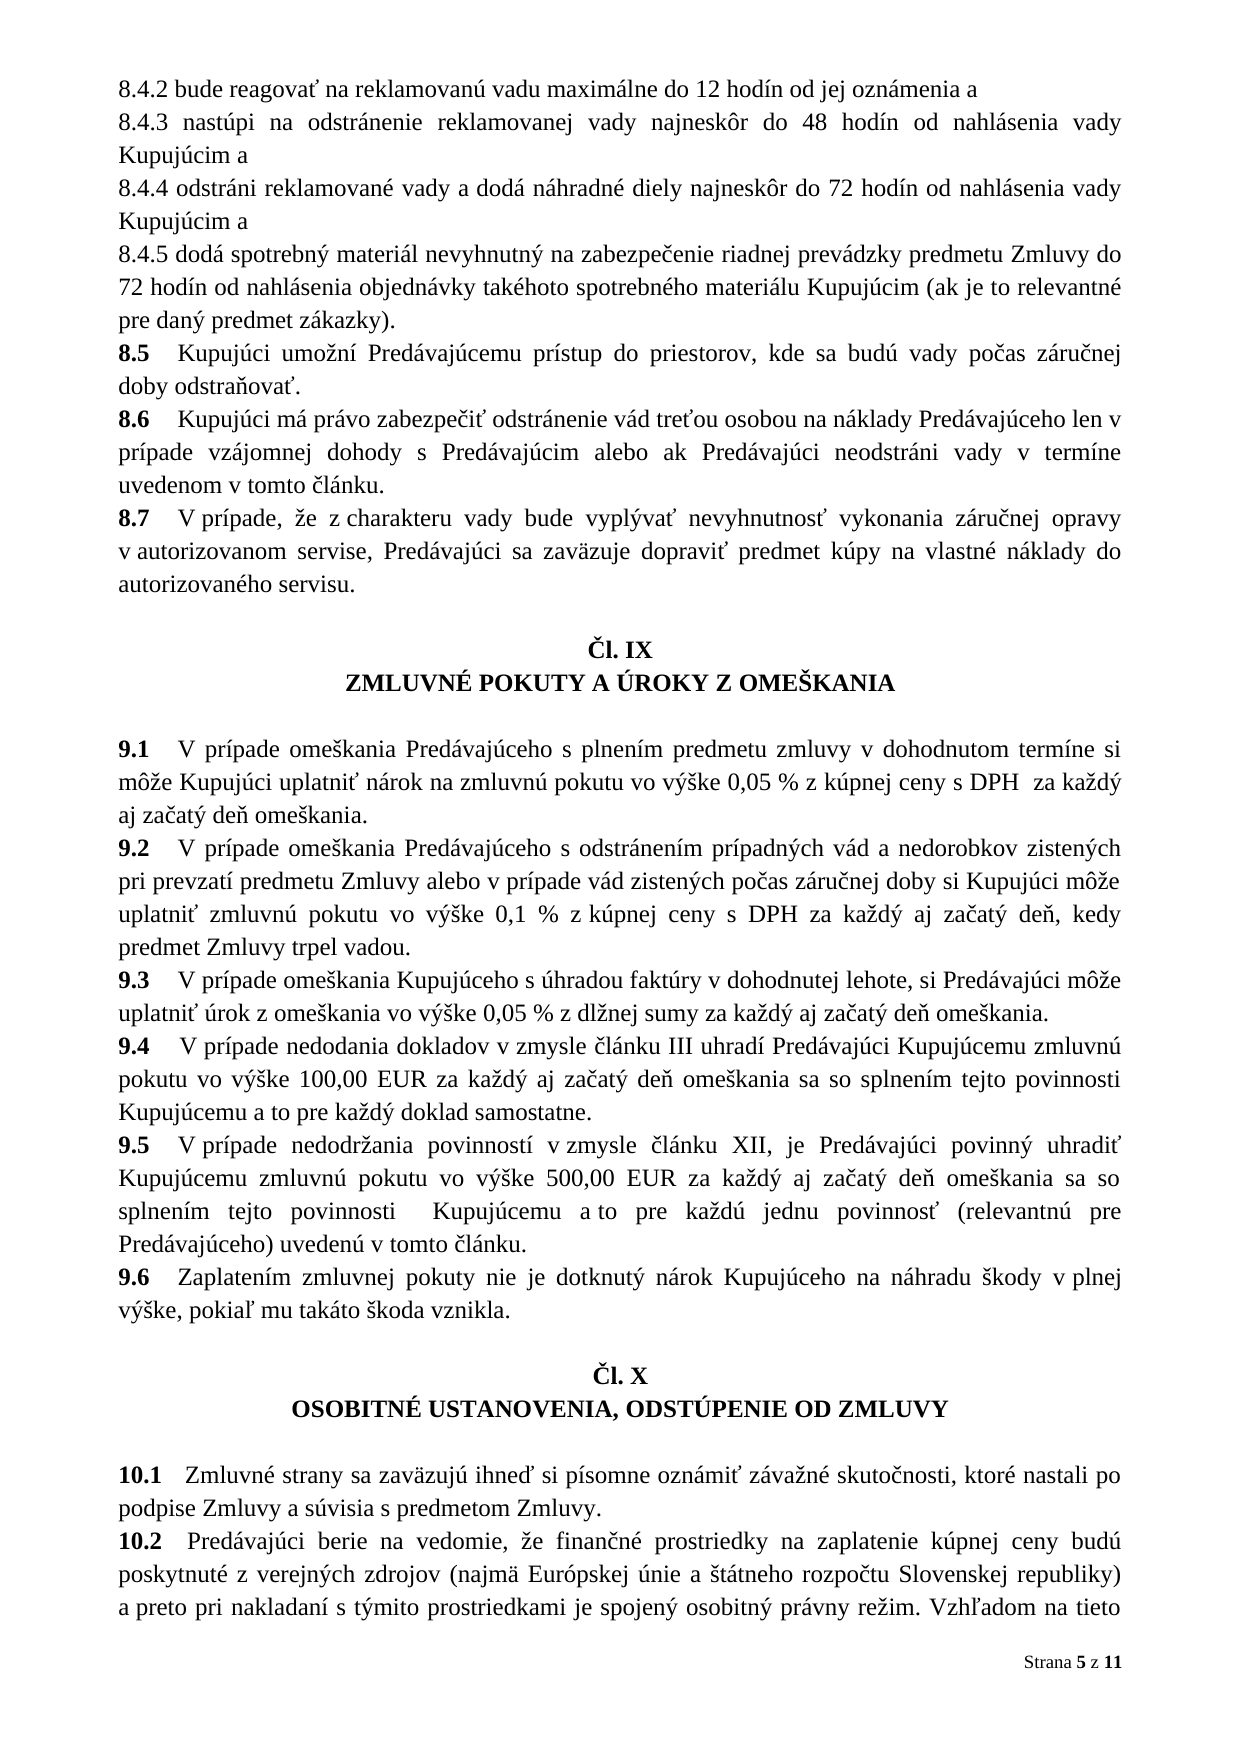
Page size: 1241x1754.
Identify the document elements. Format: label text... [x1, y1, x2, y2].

text 8.4.2 bude reagovať na reklamovanú vadu maximálne do 12 hodín od jej oznámenia a [118, 74, 1122, 102]
text 9.1 V prípade omeškania Predávajúceho s plnením predmetu zmluvy v dohodnutom termíne si môže Kupujúci uplatniť nárok na zmluvnú pokutu vo výške 0,05 % z kúpnej ceny s DPH za každý aj začatý deň omeškania. [118, 734, 1122, 829]
text 8.4.3 nastúpi na odstránenie reklamovanej vady najneskôr do 48 hodín od nahlásenia vady Kupujúcim a [118, 107, 1122, 168]
text 9.3 V prípade omeškania Kupujúceho s úhradou faktúry v dohodnutej lehote, si Predávajúci môže uplatniť úrok z omeškania vo výške 0,05 % z dlžnej sumy za každý aj začatý deň omeškania. [118, 965, 1122, 1027]
text 9.4 V prípade nedodania dokladov v zmysle článku III uhradí Predávajúci Kupujúcemu zmluvnú pokutu vo výške 100,00 EUR za každý aj začatý deň omeškania sa so splnením tejto povinnosti Kupujúcemu a to pre každý doklad samostatne. [118, 1031, 1122, 1126]
text 8.7 V prípade, že z charakteru vady bude vyplývať nevyhnutnosť vykonania záručnej opravy v autorizovanom servise, Predávajúci sa zaväzuje dopraviť predmet kúpy na vlastné náklady do autorizovaného servisu. [118, 503, 1122, 598]
text 8.6 Kupujúci má právo zabezpečiť odstránenie vád treťou osobou na náklady Predávajúceho len v prípade vzájomnej dohody s Predávajúcim alebo ak Predávajúci neodstráni vady v termíne uvedenom v tomto článku. [118, 404, 1122, 499]
text 9.6 Zaplatením zmluvnej pokuty nie je dotknutý nárok Kupujúceho na náhradu škody v plnej výške, pokiaľ mu takáto škoda vznikla. [118, 1262, 1122, 1324]
text Čl. IX [118, 635, 1122, 664]
text 9.5 V prípade nedodržania povinností v zmysle článku XII, je Predávajúci povinný uhradiť Kupujúcemu zmluvnú pokutu vo výške 500,00 EUR za každý aj začatý deň omeškania sa so splnením tejto povinnosti Kupujúcemu a to pre každú jednu povinnosť (relevantnú pre Predávajúceho) uvedenú v tomto článku. [118, 1130, 1122, 1258]
text Čl. X [118, 1361, 1122, 1389]
text 9.2 V prípade omeškania Predávajúceho s odstránením prípadných vád a nedorobkov zistených pri prevzatí predmetu Zmluvy alebo v prípade vád zistených počas záručnej doby si Kupujúci môže uplatniť zmluvnú pokutu vo výške 0,1 % z kúpnej ceny s DPH za každý aj začatý deň, kedy predmet Zmluvy trpel vadou. [118, 833, 1122, 961]
text ZMLUVNÉ POKUTY A ÚROKY Z OMEŠKANIA [118, 668, 1122, 697]
text 10.2 Predávajúci berie na vedomie, že finančné prostriedky na zaplatenie kúpnej ceny budú poskytnuté z verejných zdrojov (najmä Európskej únie a štátneho rozpočtu Slovenskej republiky) a preto pri nakladaní s týmito prostriedkami je spojený osobitný právny režim. Vzhľadom na tieto [118, 1526, 1122, 1621]
text 8.4.4 odstráni reklamované vady a dodá náhradné diely najneskôr do 72 hodín od nahlásenia vady Kupujúcim a [118, 173, 1122, 234]
text 8.5 Kupujúci umožní Predávajúcemu prístup do priestorov, kde sa budú vady počas záručnej doby odstraňovať. [118, 338, 1122, 400]
text 10.1 Zmluvné strany sa zaväzujú ihneď si písomne oznámiť závažné skutočnosti, ktoré nastali po podpise Zmluvy a súvisia s predmetom Zmluvy. [118, 1460, 1122, 1522]
text 8.4.5 dodá spotrebný materiál nevyhnutný na zabezpečenie riadnej prevádzky predmetu Zmluvy do 72 hodín od nahlásenia objednávky takéhoto spotrebného materiálu Kupujúcim (ak je to relevantné pre daný predmet zákazky). [118, 239, 1122, 334]
text OSOBITNÉ USTANOVENIA, ODSTÚPENIE OD ZMLUVY [118, 1394, 1122, 1422]
